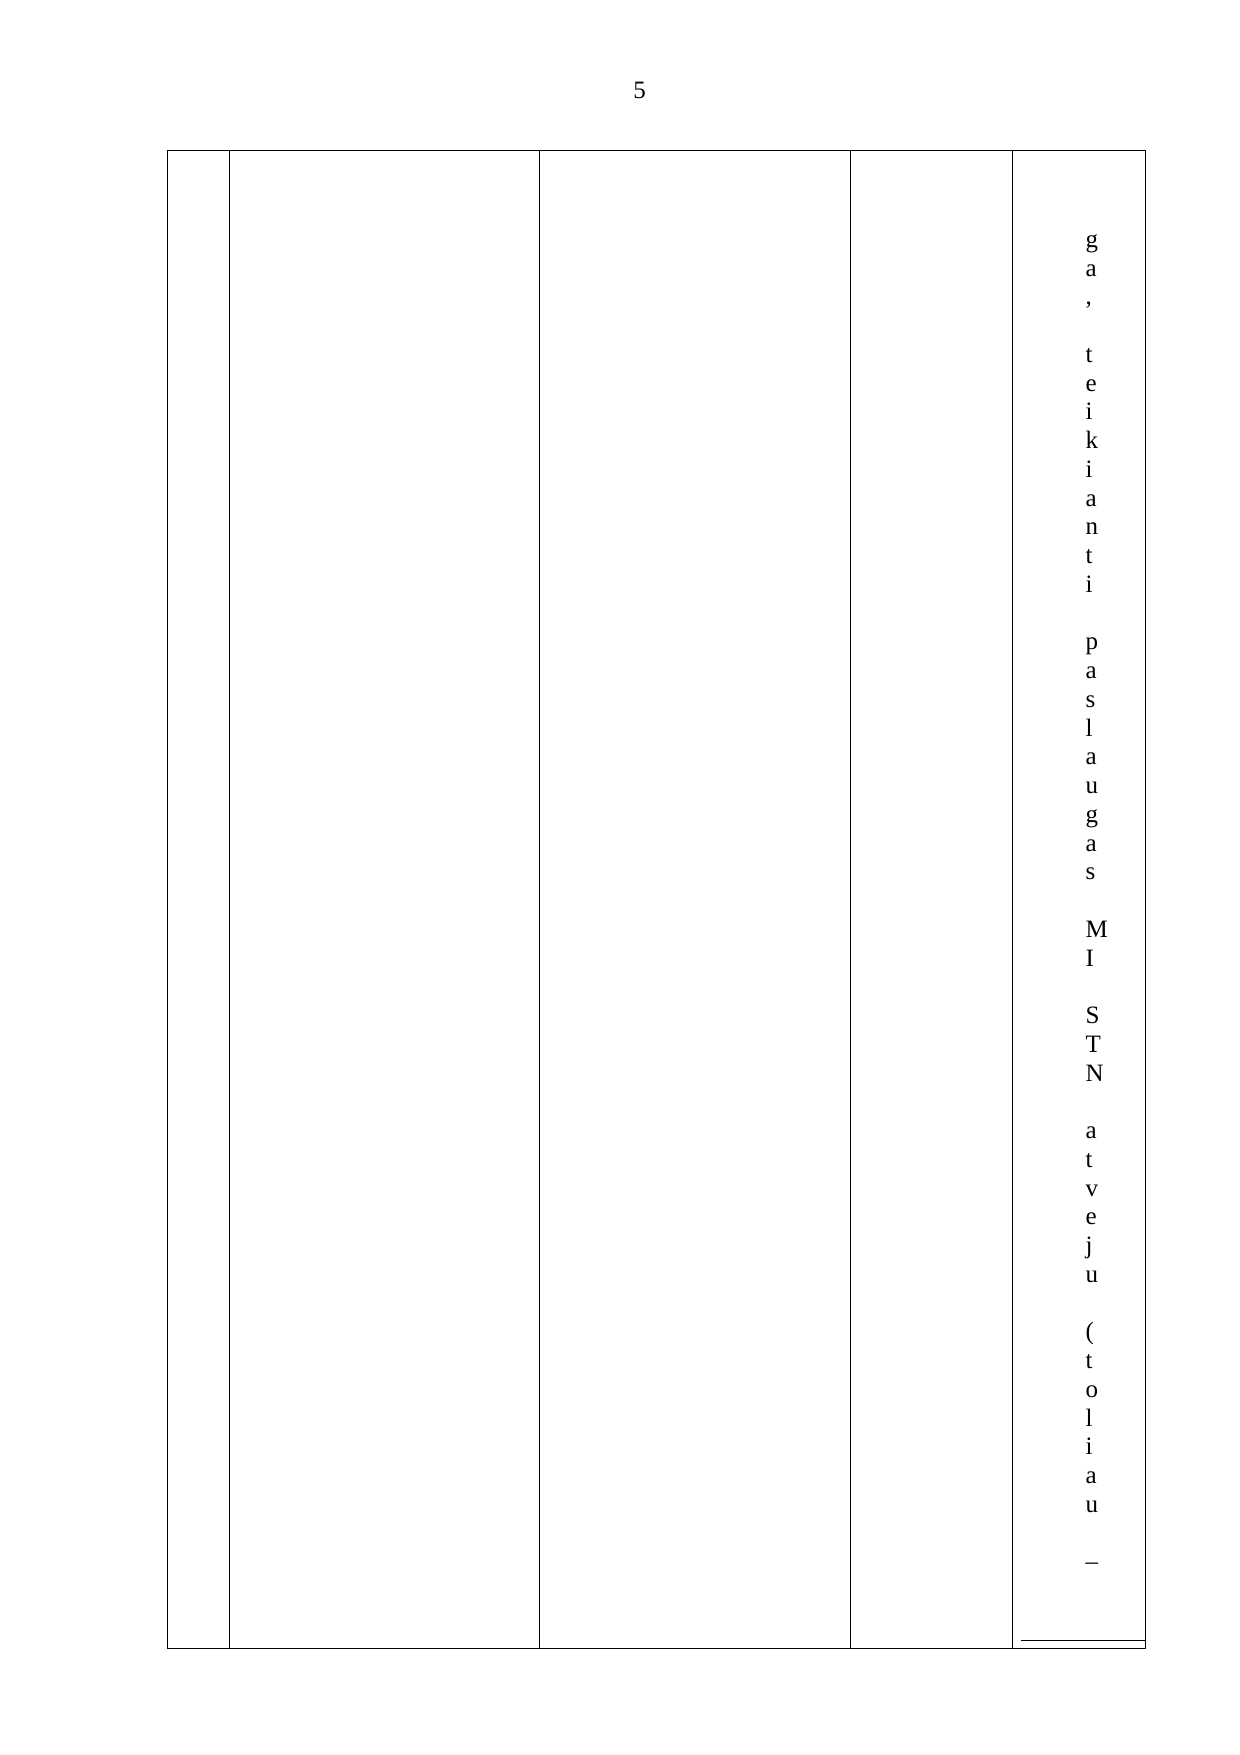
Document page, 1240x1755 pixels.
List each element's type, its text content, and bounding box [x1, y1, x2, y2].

table_cell [230, 151, 539, 1648]
table_cell [540, 151, 850, 1648]
table_cell [851, 151, 1012, 1648]
table_cell 4. [168, 151, 229, 1648]
table_cell ga, teikianti paslaugas MI STN atveju (toliau – [1013, 151, 1145, 1648]
